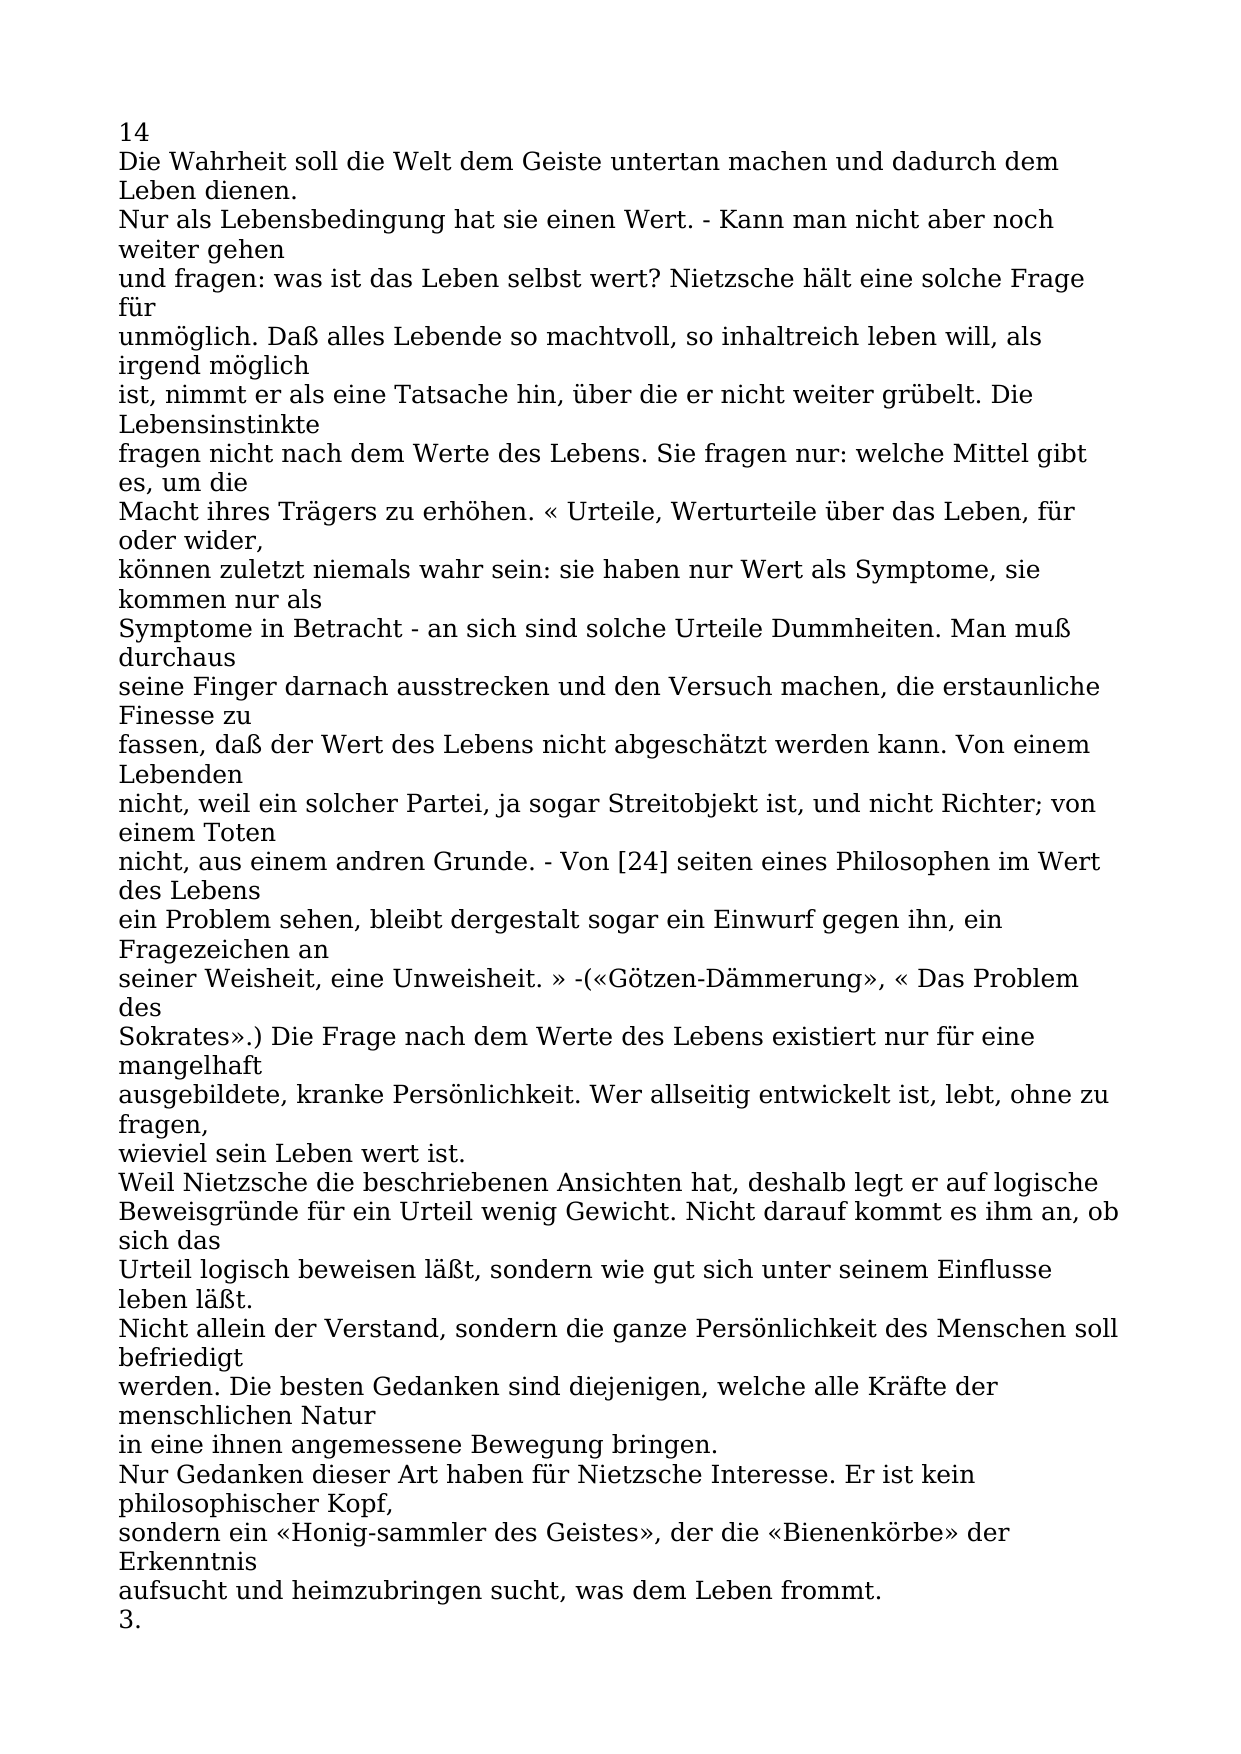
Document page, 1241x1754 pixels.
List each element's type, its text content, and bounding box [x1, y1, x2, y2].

text sondern ein «Honig-sammler des Geistes», der die «Bienenkörbe» der Erkenntnis [118, 1518, 1122, 1576]
text Nicht allein der Verstand, sondern die ganze Persönlichkeit des Menschen soll befriedigt [118, 1314, 1122, 1372]
text Macht ihres Trägers zu erhöhen. « Urteile, Werturteile über das Leben, für oder wider, [118, 497, 1122, 556]
text Die Wahrheit soll die Welt dem Geiste untertan machen und dadurch dem Leben dienen. [118, 147, 1122, 206]
text Symptome in Betracht - an sich sind solche Urteile Dummheiten. Man muß durchaus [118, 614, 1122, 672]
text und fragen: was ist das Leben selbst wert? Nietzsche hält eine solche Frage für [118, 264, 1122, 322]
text 3. [118, 1606, 1122, 1635]
text werden. Die besten Gedanken sind diejenigen, welche alle Kräfte der menschlichen Natur [118, 1372, 1122, 1431]
text nicht, weil ein solcher Partei, ja sogar Streitobjekt ist, und nicht Richter; von einem Toten [118, 789, 1122, 847]
text fassen, daß der Wert des Lebens nicht abgeschätzt werden kann. Von einem Lebenden [118, 731, 1122, 789]
text seiner Weisheit, eine Unweisheit. » -(«Götzen-Dämmerung», « Das Problem des [118, 964, 1122, 1022]
text Urteil logisch beweisen läßt, sondern wie gut sich unter seinem Einflusse leben läßt. [118, 1256, 1122, 1314]
text Nur Gedanken dieser Art haben für Nietzsche Interesse. Er ist kein philosophischer Kopf, [118, 1460, 1122, 1518]
text Sokrates».) Die Frage nach dem Werte des Lebens existiert nur für eine mangelhaft [118, 1022, 1122, 1081]
text Beweisgründe für ein Urteil wenig Gewicht. Nicht darauf kommt es ihm an, ob sich das [118, 1197, 1122, 1256]
text ausgebildete, kranke Persönlichkeit. Wer allseitig entwickelt ist, lebt, ohne zu fragen, [118, 1081, 1122, 1139]
text fragen nicht nach dem Werte des Lebens. Sie fragen nur: welche Mittel gibt es, um die [118, 439, 1122, 497]
text können zuletzt niemals wahr sein: sie haben nur Wert als Symptome, sie kommen nur als [118, 556, 1122, 614]
text ist, nimmt er als eine Tatsache hin, über die er nicht weiter grübelt. Die Lebensinstinkte [118, 381, 1122, 439]
text Nur als Lebensbedingung hat sie einen Wert. - Kann man nicht aber noch weiter gehen [118, 206, 1122, 264]
text in eine ihnen angemessene Bewegung bringen. [118, 1431, 1122, 1460]
text aufsucht und heimzubringen sucht, was dem Leben frommt. [118, 1576, 1122, 1606]
text seine Finger darnach ausstrecken und den Versuch machen, die erstaunliche Finesse zu [118, 672, 1122, 731]
text wieviel sein Leben wert ist. [118, 1139, 1122, 1168]
text Weil Nietzsche die beschriebenen Ansichten hat, deshalb legt er auf logische [118, 1168, 1122, 1197]
text ein Problem sehen, bleibt dergestalt sogar ein Einwurf gegen ihn, ein Fragezeichen an [118, 906, 1122, 964]
text 14 [118, 118, 1122, 147]
text unmöglich. Daß alles Lebende so machtvoll, so inhaltreich leben will, als irgend möglich [118, 322, 1122, 381]
text nicht, aus einem andren Grunde. - Von [24] seiten eines Philosophen im Wert des Lebens [118, 847, 1122, 906]
